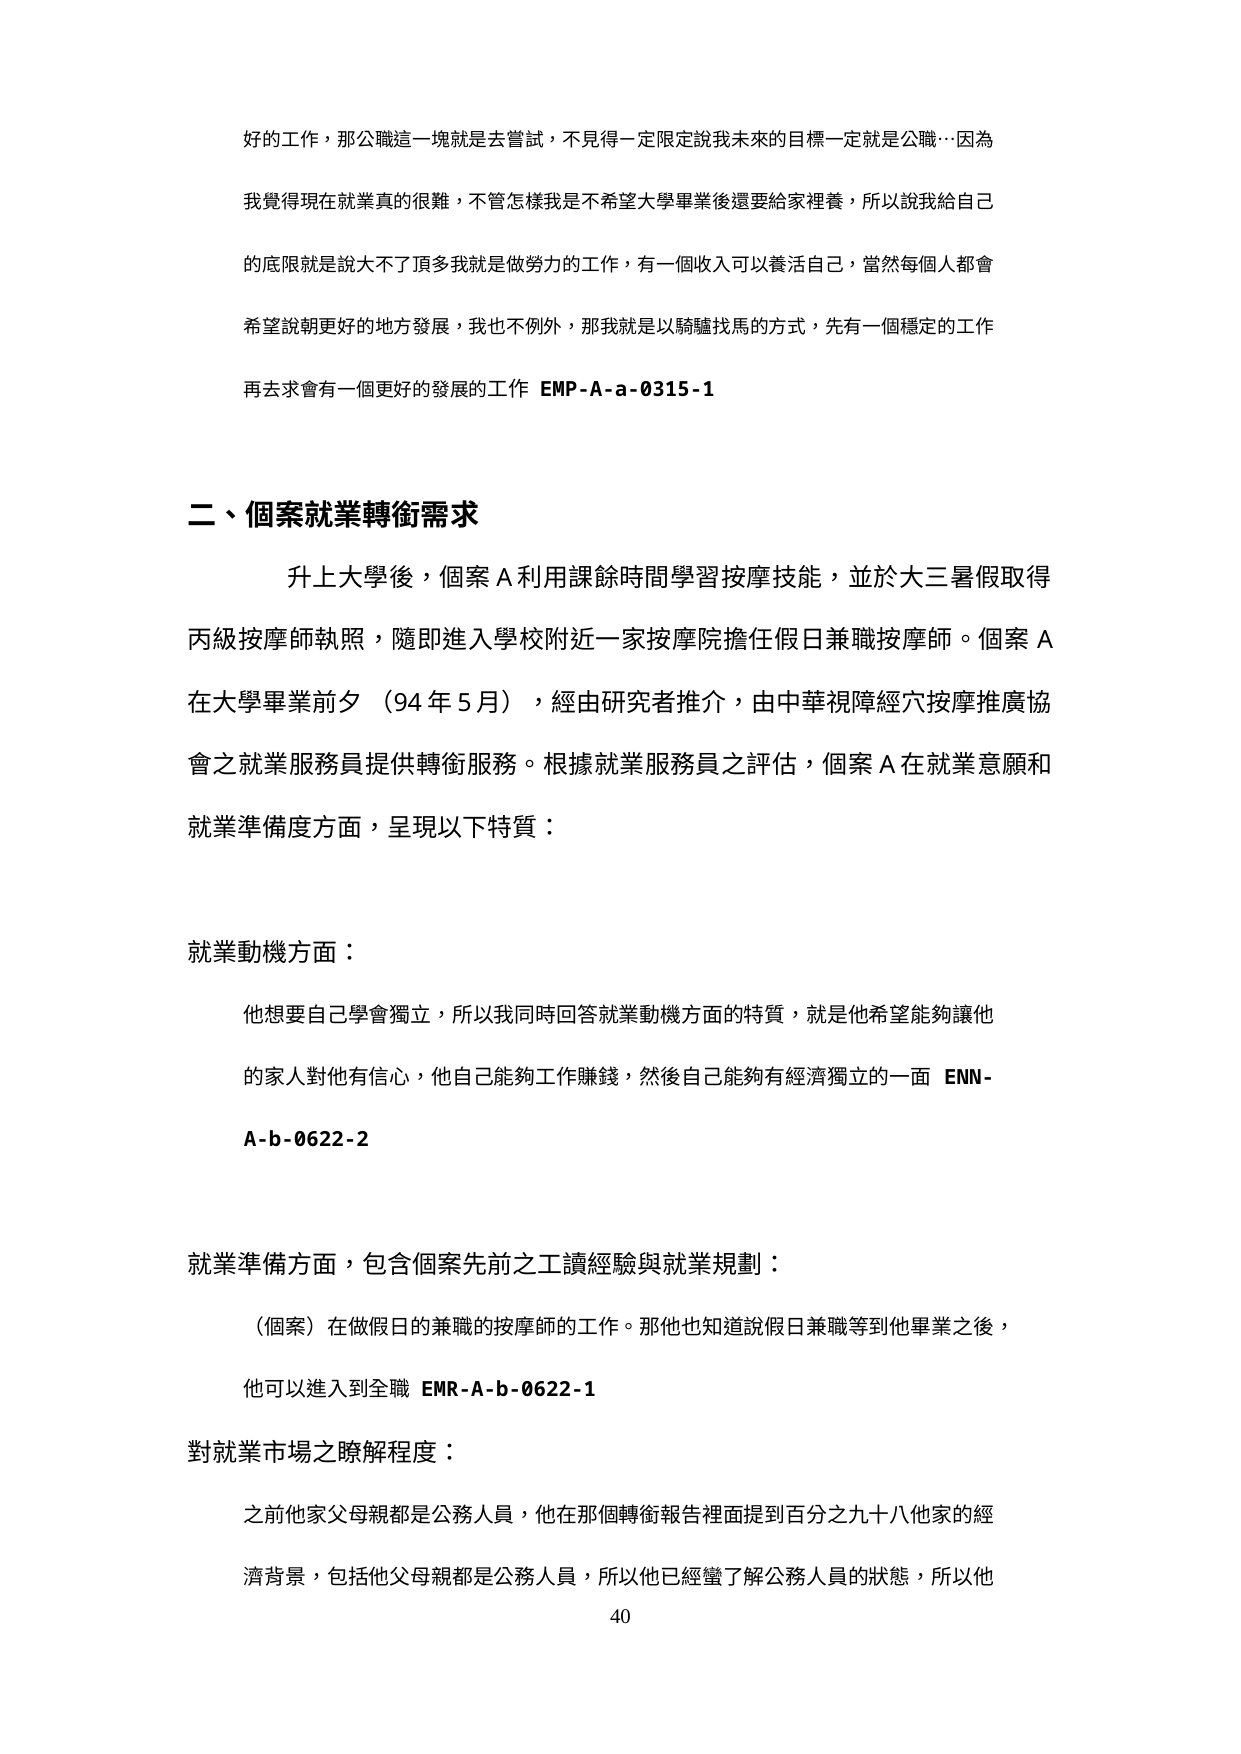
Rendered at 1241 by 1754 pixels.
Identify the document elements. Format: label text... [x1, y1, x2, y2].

text 升上大學後，個案A利用課餘時間學習按摩技能，並於大三暑假取得丙級按摩師執照，隨即進入學校附近一家按摩院擔任假日兼職按摩師。個案A在大學畢業前夕 （94年5月），經由研究者推介，由中華視障經穴按摩推廣協會之就業服務員提供轉銜服務。根據就業服務員之評估，個案A在就業意願和就業準備度方面，呈現以下特質： [187, 534, 1053, 846]
text 之前他家父母親都是公務人員，他在那個轉銜報告裡面提到百分之九十八他家的經濟背景，包括他父母親都是公務人員，所以他已經蠻了解公務人員的狀態，所以他 [244, 1471, 994, 1596]
text 對就業市場之瞭解程度： [187, 1409, 994, 1471]
text 就業準備方面，包含個案先前之工讀經驗與就業規劃： [187, 1221, 994, 1284]
text 他想要自己學會獨立，所以我同時回答就業動機方面的特質，就是他希望能夠讓他的家人對他有信心，他自己能夠工作賺錢，然後自己能夠有經濟獨立的一面 ENN-A-b-0622-2 [244, 971, 994, 1159]
text 好的工作，那公職這一塊就是去嘗試，不見得ㄧ定限定說我未來的目標一定就是公職…因為我覺得現在就業真的很難，不管怎樣我是不希望大學畢業後還要給家裡養，所以說我給自己的底限就是說大不了頂多我就是做勞力的工作，有一個收入可以養活自己，當然每個人都會希望說朝更好的地方發展，我也不例外，那我就是以騎驢找馬的方式，先有一個穩定的工作再去求會有一個更好的發展的工作 EMP-A-a-0315-1 [244, 96, 994, 409]
text 二、個案就業轉銜需求 [187, 471, 1053, 534]
text （個案）在做假日的兼職的按摩師的工作。那他也知道說假日兼職等到他畢業之後，他可以進入到全職 EMR-A-b-0622-1 [244, 1284, 994, 1409]
text 就業動機方面： [187, 909, 1053, 971]
